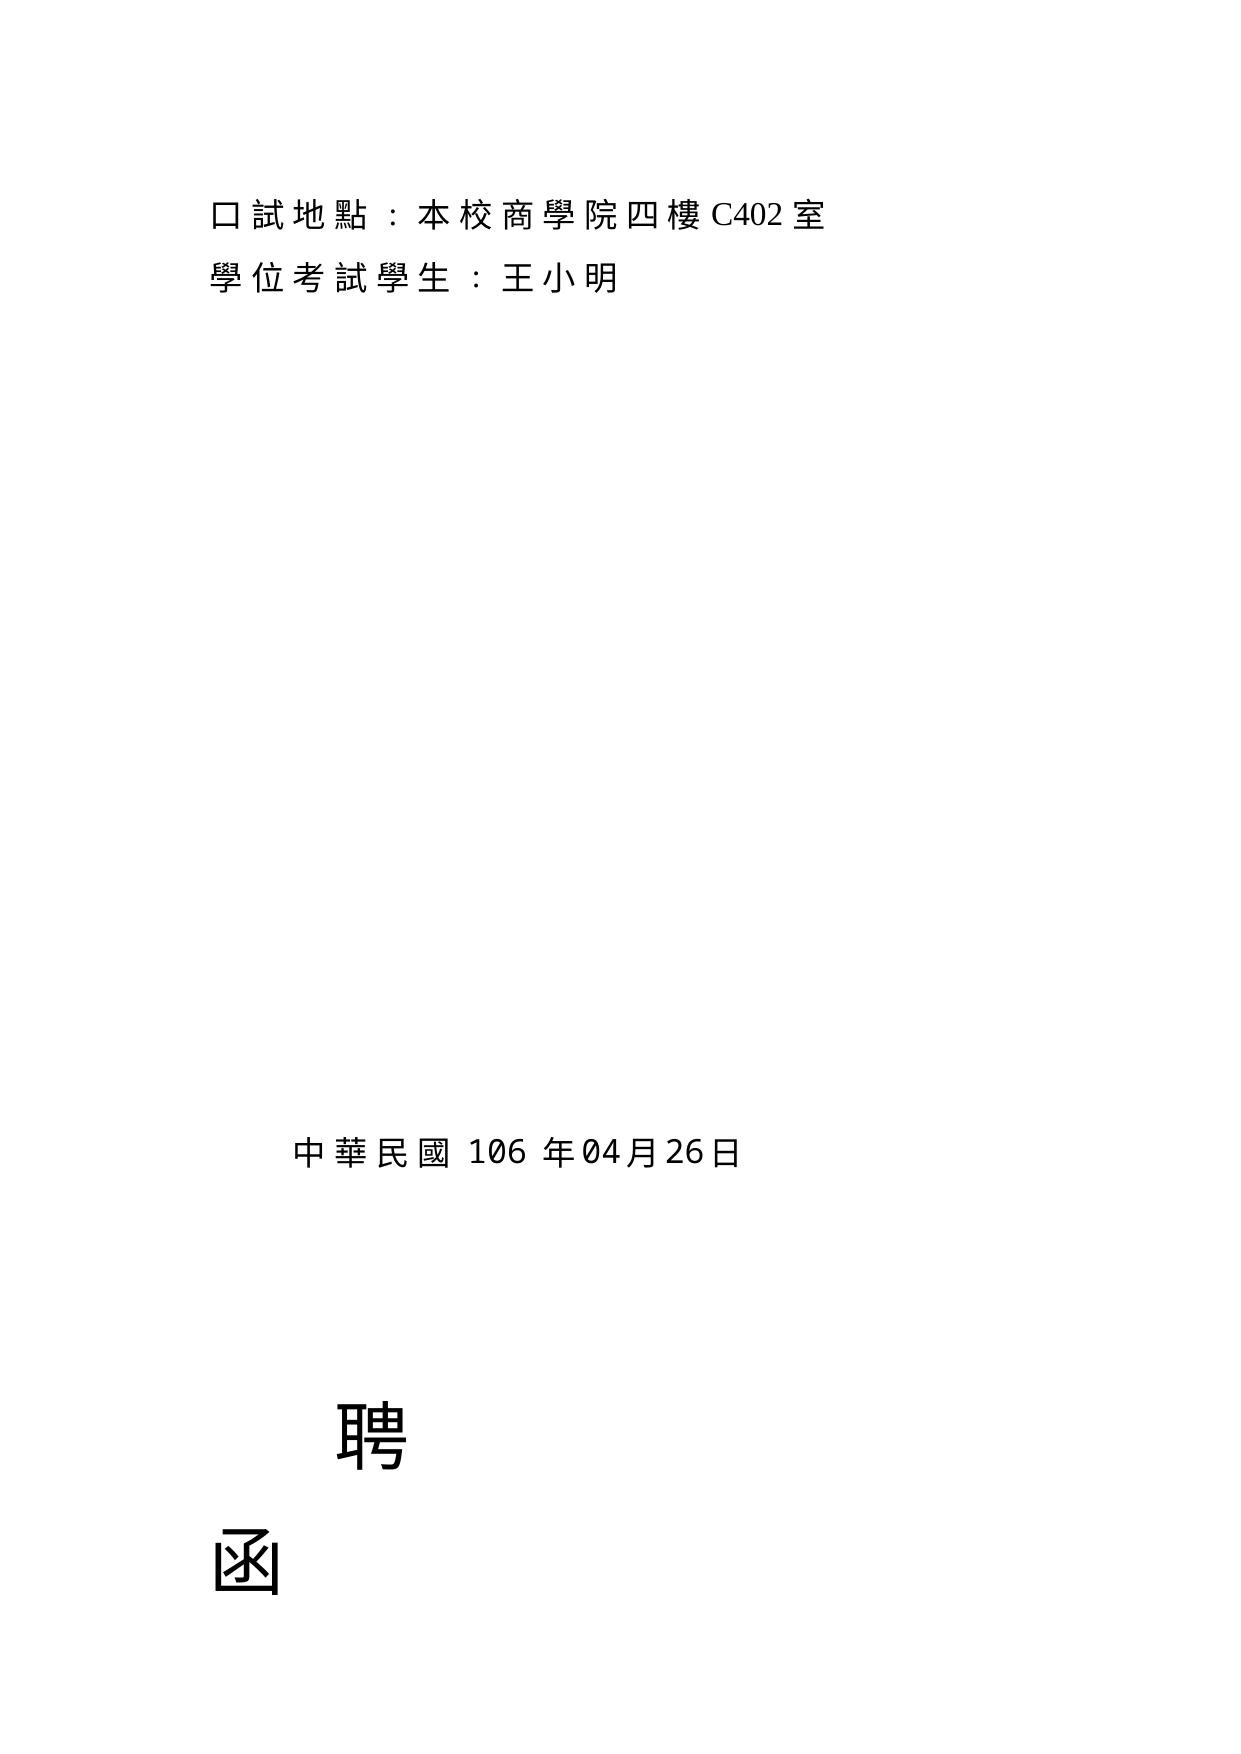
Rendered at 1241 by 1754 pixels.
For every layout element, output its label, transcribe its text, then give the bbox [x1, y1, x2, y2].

text 中華民國106年04月26日 [259, 1109, 984, 1171]
text 學位考試學生:王小明 [205, 234, 1038, 296]
text 口試地點:本校商學院四樓C402室 [205, 171, 1038, 234]
text 聘 函 [205, 1359, 1038, 1609]
